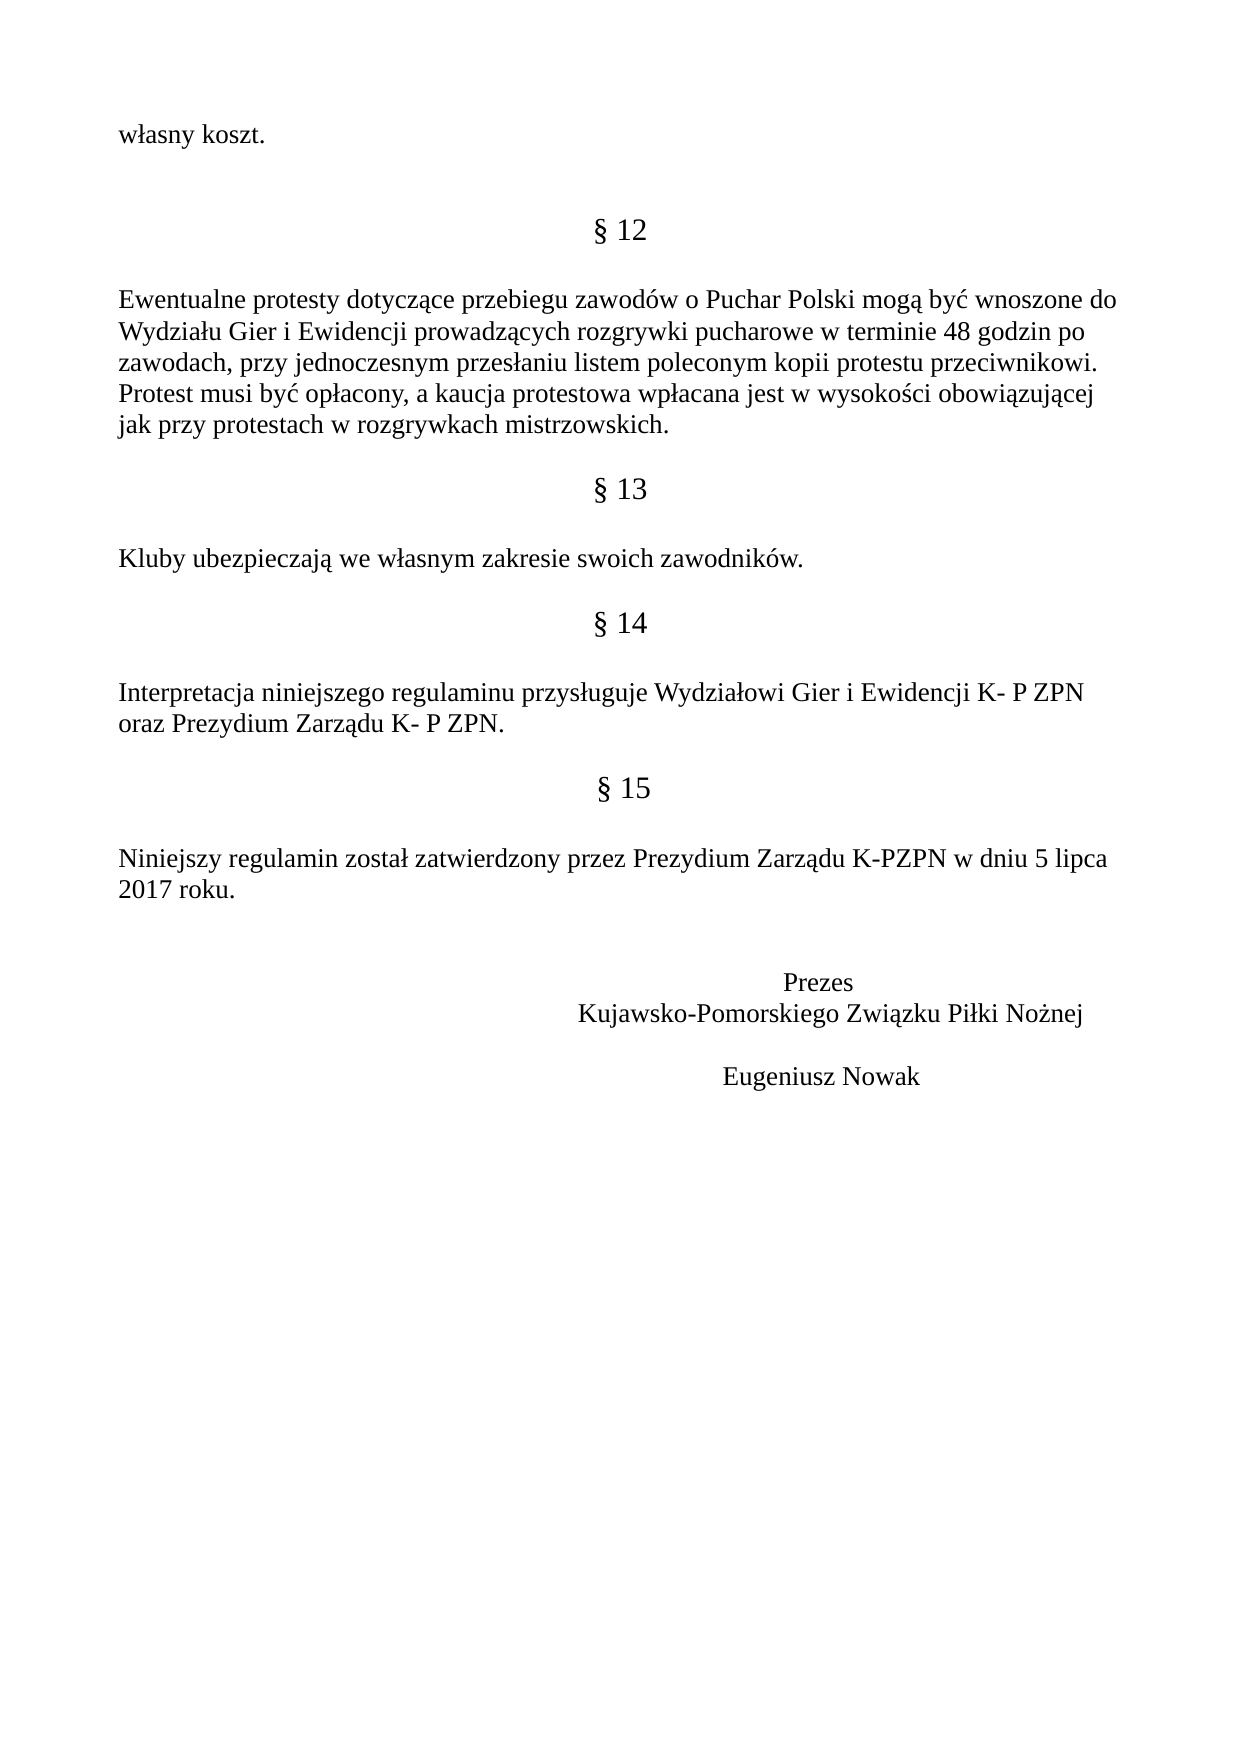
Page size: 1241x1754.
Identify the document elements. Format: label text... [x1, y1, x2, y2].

text Prezes [118, 966, 1122, 997]
text własny koszt. [118, 118, 1122, 149]
text § 13 [118, 470, 1122, 506]
text § 12 [118, 212, 1122, 247]
text Niniejszy regulamin został zatwierdzony przez Prezydium Zarządu K-PZPN w dniu 5 lipca 2017 roku. [118, 842, 1122, 904]
text Kluby ubezpieczają we własnym zakresie swoich zawodników. [118, 542, 1122, 573]
text § 15 [118, 770, 1122, 806]
text Eugeniusz Nowak [118, 1060, 1122, 1091]
text Ewentualne protesty dotyczące przebiegu zawodów o Puchar Polski mogą być wnoszone do Wydziału Gier i Ewidencji prowadzących rozgrywki pucharowe w terminie 48 godzin po zawodach, przy jednoczesnym przesłaniu listem poleconym kopii protestu przeciwnikowi. Protest musi być opłacony, a kaucja protestowa wpłacana jest w wysokości obowiązującej jak przy protestach w rozgrywkach mistrzowskich. [118, 283, 1122, 439]
text Interpretacja niniejszego regulaminu przysługuje Wydziałowi Gier i Ewidencji K- P ZPN oraz Prezydium Zarządu K- P ZPN. [118, 676, 1122, 739]
text Kujawsko-Pomorskiego Związku Piłki Nożnej [118, 997, 1122, 1028]
text § 14 [118, 604, 1122, 640]
